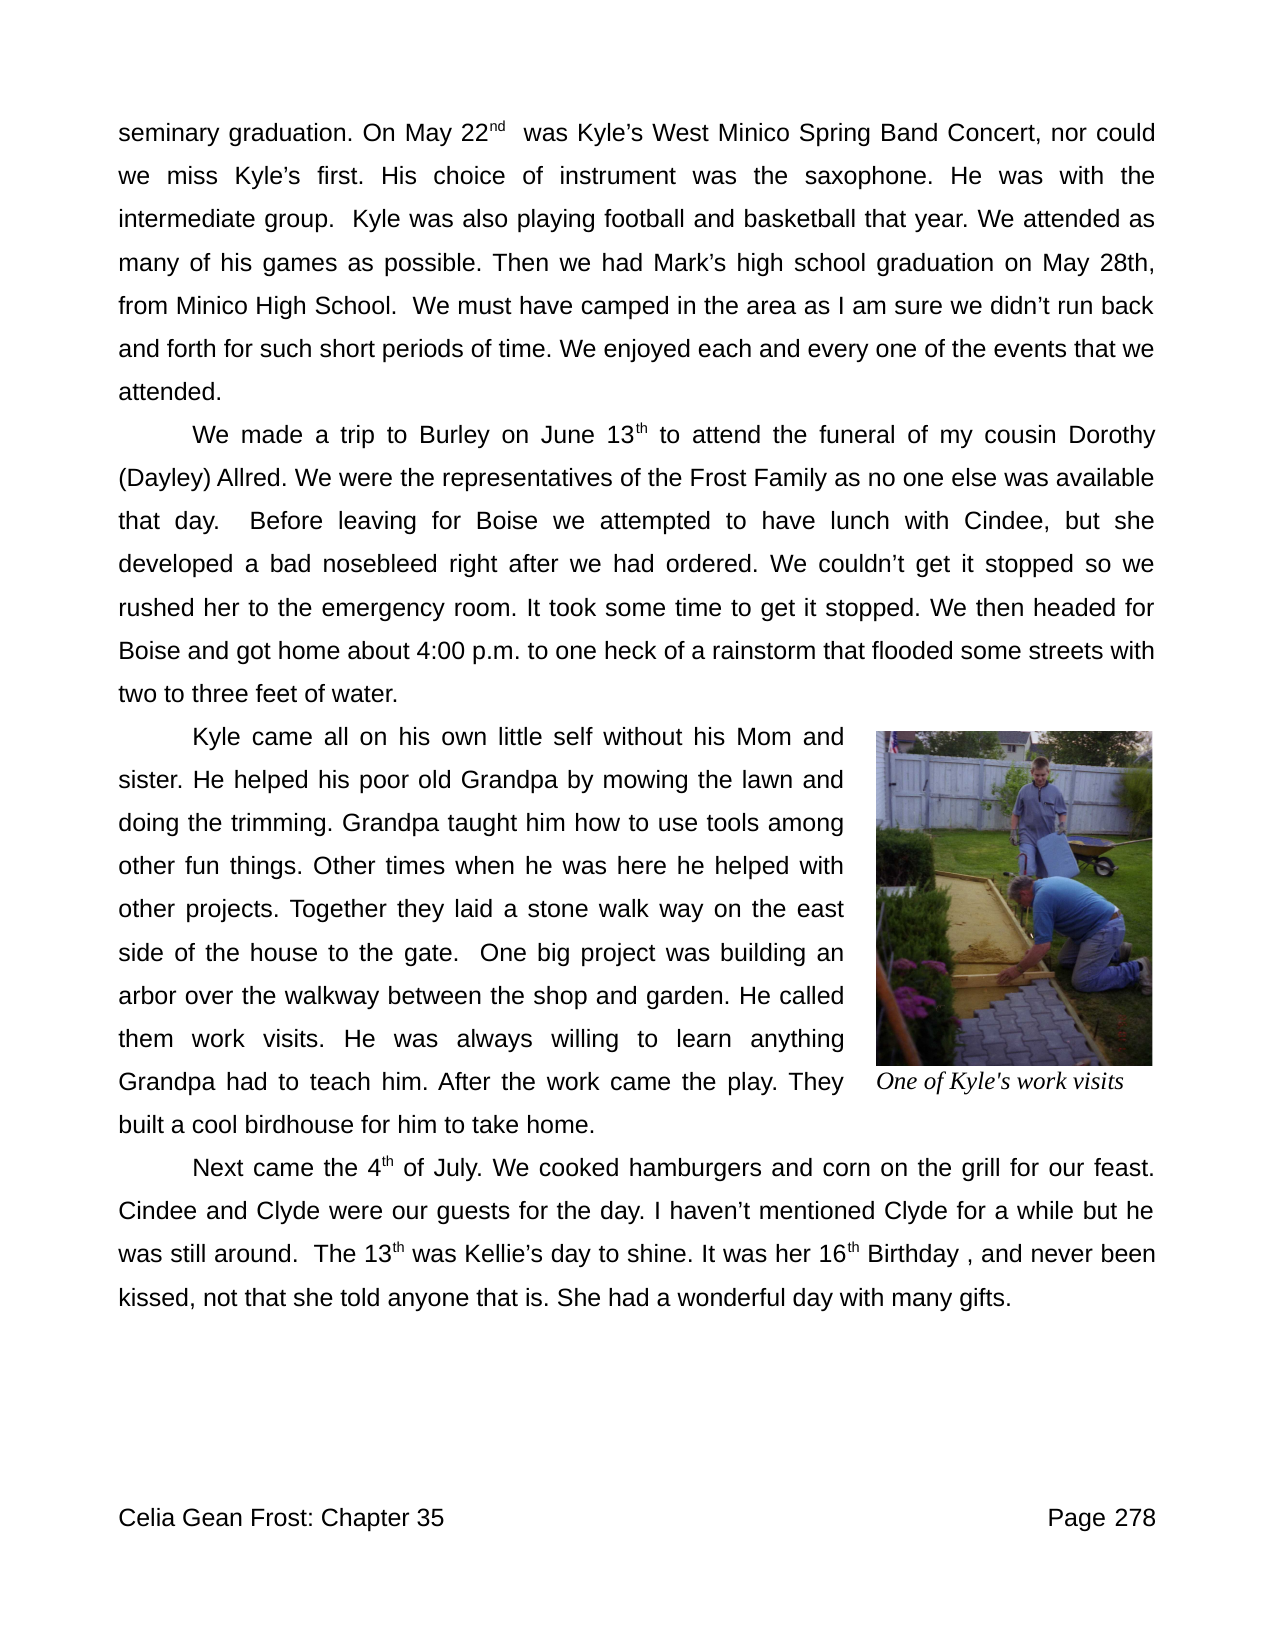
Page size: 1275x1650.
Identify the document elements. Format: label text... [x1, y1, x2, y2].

text One of Kyle's work visits [876, 1066, 1152, 1095]
text Kyle came all on his own little self without his Mom and sister. He helped his poor old Grandpa by mowing the lawn and doing the trimming. Grandpa taught him how to use tools among other fun things. Other times when he was here he helped with other projects. Together they laid a stone walk way on the east side of the house to the gate. One big project was building an arbor over the walkway between the shop and garden. He called them work visits. He was always willing to learn anything Grandpa had to teach him. After the work came the play. They built a cool birdhouse for him to take home. [118, 719, 1157, 1139]
text We made a trip to Burley on June 13th to attend the funeral of my cousin Dorothy (Dayley) Allred. We were the representatives of the Frost Family as no one else was available that day. Before leaving for Boise we attempted to have lunch with Cindee, but she developed a bad nosebleed right after we had ordered. We couldn’t get it stopped so we rushed her to the emergency room. It took some time to get it stopped. We then headed for Boise and got home about 4:00 p.m. to one heck of a rainstorm that flooded some streets with two to three feet of water. [118, 420, 1157, 707]
picture [876, 731, 1153, 1066]
text seminary graduation. On May 22nd was Kyle’s West Minico Spring Band Concert, nor could we miss Kyle’s first. His choice of instrument was the saxophone. He was with the intermediate group. Kyle was also playing football and basketball that year. We attended as many of his games as possible. Then we had Mark’s high school graduation on May 28th, from Minico High School. We must have camped in the area as I am sure we didn’t run back and forth for such short periods of time. We enjoyed each and every one of the events that we attended. [118, 118, 1157, 406]
text Next came the 4th of July. We cooked hamburgers and corn on the grill for our feast. Cindee and Clyde were our guests for the day. I haven’t mentioned Clyde for a while but he was still around. The 13th was Kellie’s day to shine. It was her 16th Birthday , and never been kissed, not that she told anyone that is. She had a wonderful day with many gifts. [118, 1153, 1157, 1311]
